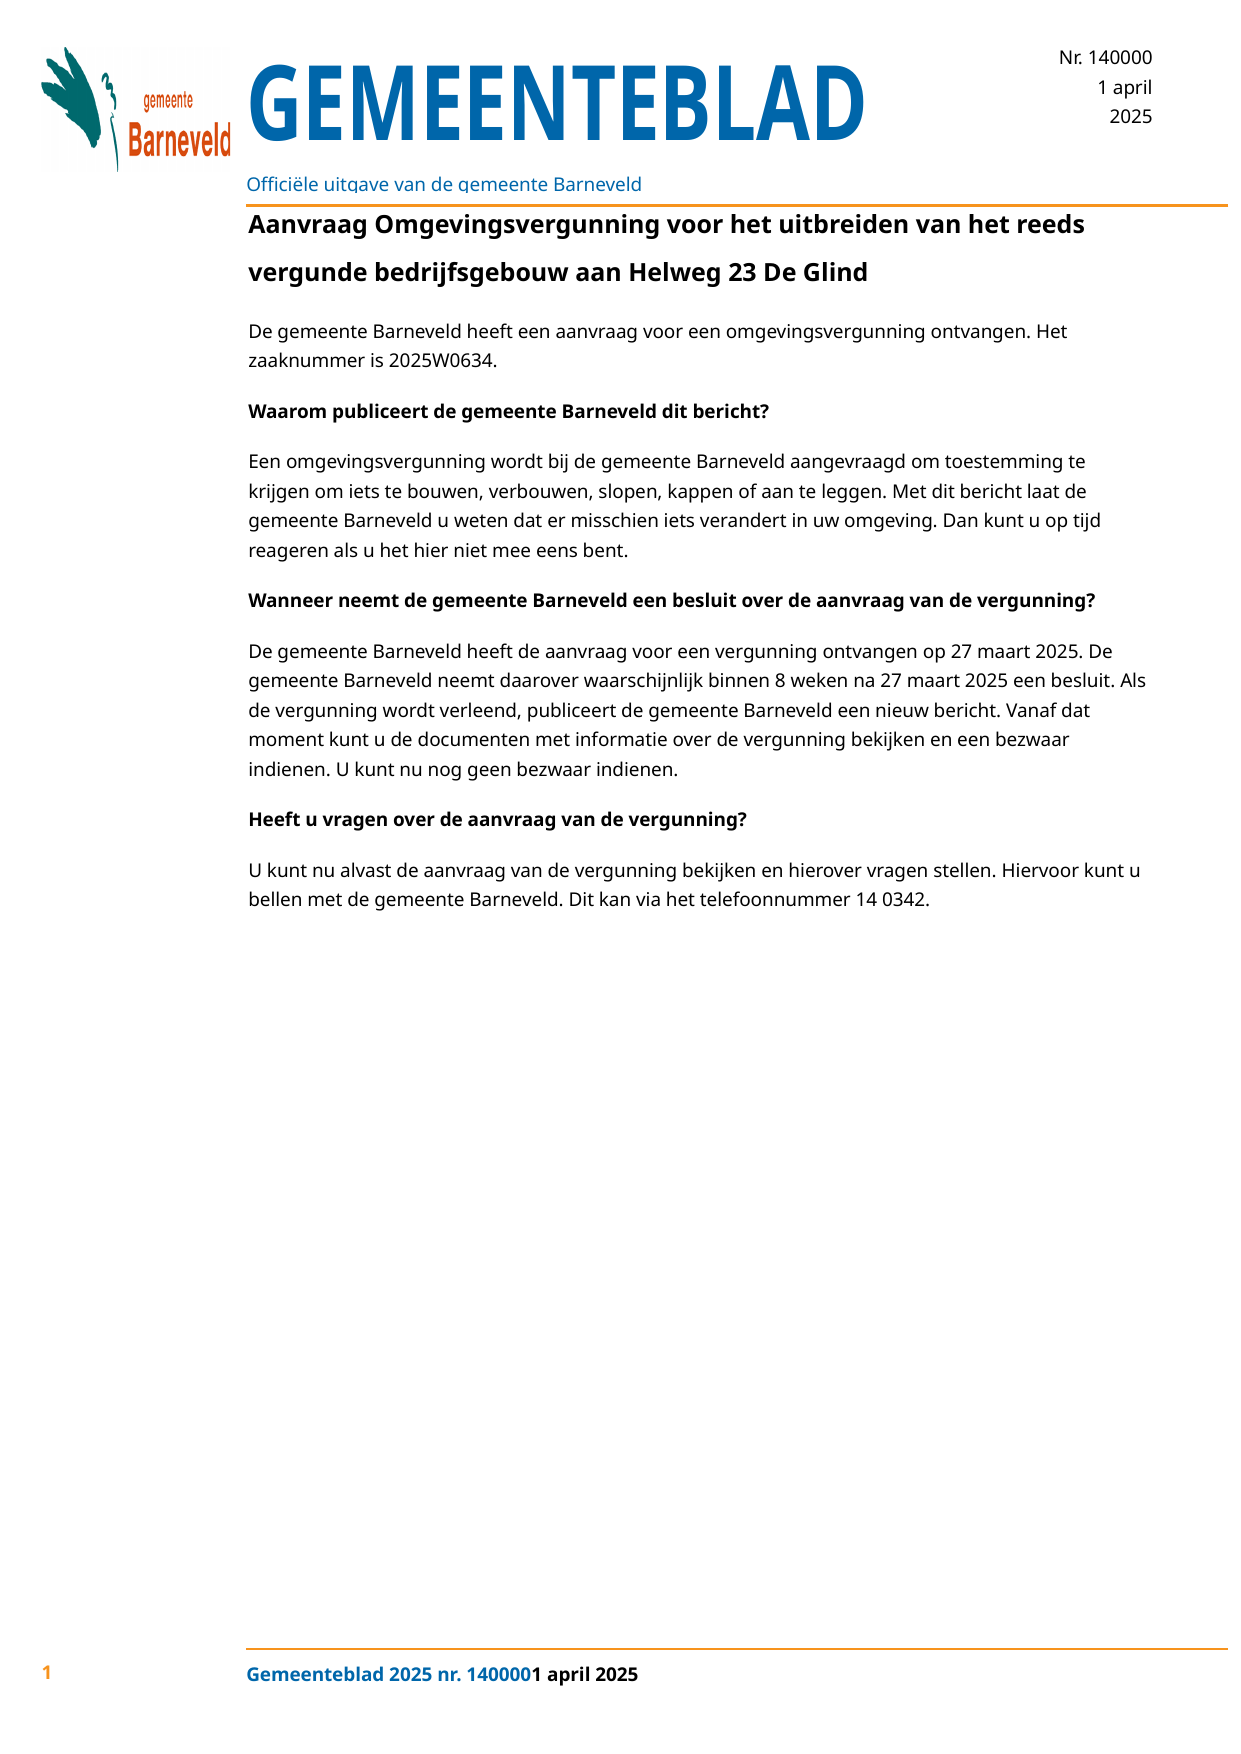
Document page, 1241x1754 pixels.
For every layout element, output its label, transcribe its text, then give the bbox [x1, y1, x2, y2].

text De gemeente Barneveld heeft een aanvraag voor een omgevingsvergunning ontvangen. Het zaaknummer is 2025W0634. [248, 318, 1152, 373]
text Een omgevingsvergunning wordt bij de gemeente Barneveld aangevraagd om toestemming te krijgen om iets te bouwen, verbouwen, slopen, kappen of aan te leggen. Met dit bericht laat de gemeente Barneveld u weten dat er misschien iets verandert in uw omgeving. Dan kunt u op tijd reageren als u het hier niet mee eens bent. [248, 448, 1152, 563]
text U kunt nu alvast de aanvraag van de vergunning bekijken en hierover vragen stellen. Hiervoor kunt u bellen met de gemeente Barneveld. Dit kan via het telefoonnummer 14 0342. [248, 857, 1152, 912]
text De gemeente Barneveld heeft de aanvraag voor een vergunning ontvangen op 27 maart 2025. De gemeente Barneveld neemt daarover waarschijnlijk binnen 8 weken na 27 maart 2025 een besluit. Als de vergunning wordt verleend, publiceert de gemeente Barneveld een nieuw bericht. Vanaf dat moment kunt u de documenten met informatie over de vergunning bekijken en een bezwaar indienen. U kunt nu nog geen bezwaar indienen. [248, 638, 1152, 782]
text Heeft u vragen over de aanvraag van de vergunning? [248, 807, 1152, 832]
picture [41, 47, 231, 172]
text Wanneer neemt de gemeente Barneveld een besluit over de aanvraag van de vergunning? [248, 587, 1152, 613]
text Waarom publiceert de gemeente Barneveld dit bericht? [248, 398, 1152, 424]
text Aanvraag Omgevingsvergunning voor het uitbreiden van het reeds vergunde bedrijfsgebouw aan Helweg 23 De Glind [248, 207, 1152, 288]
